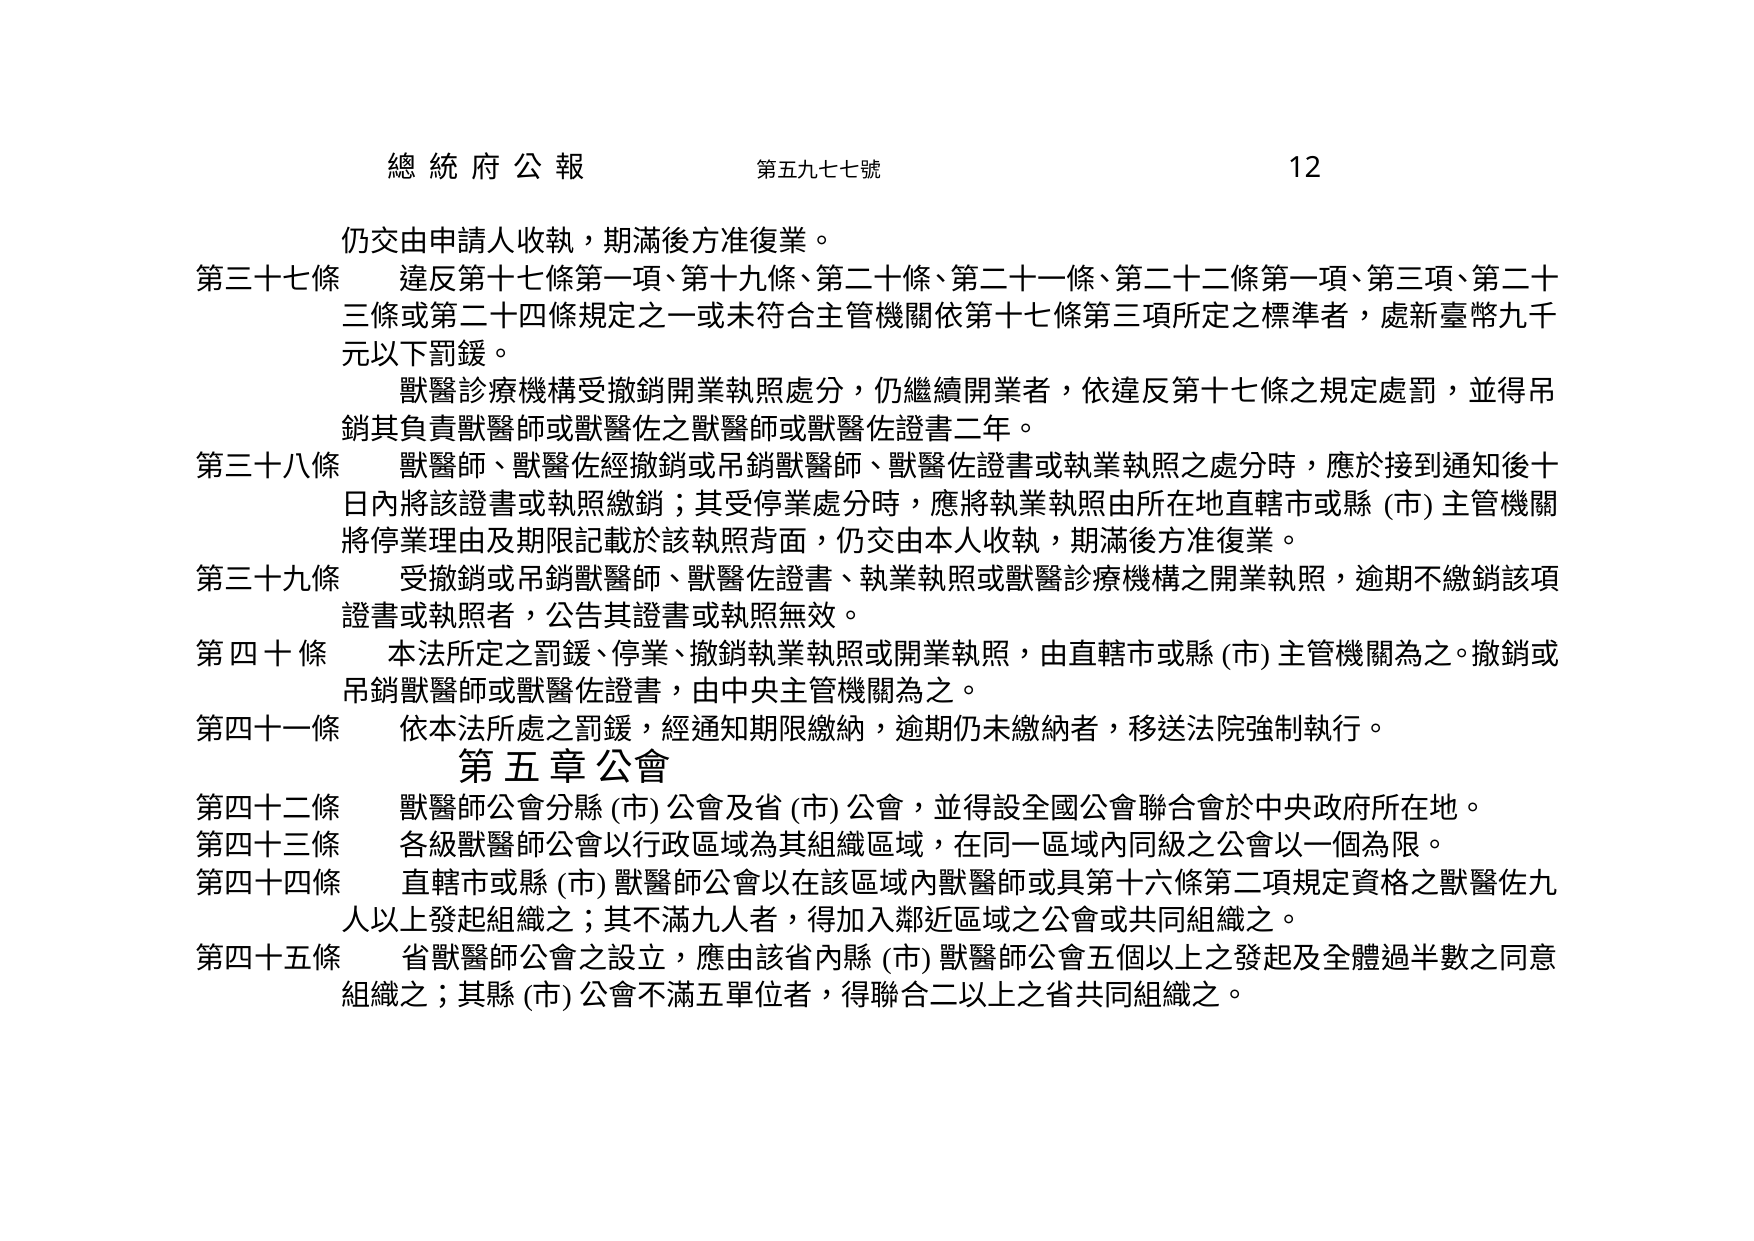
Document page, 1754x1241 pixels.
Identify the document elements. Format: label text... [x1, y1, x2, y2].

text 第 五 章 公會 [428, 747, 1559, 788]
text 第四十三條 各級獸醫師公會以行政區域為其組織區域，在同一區域內同級之公會以一個為限。 [195, 826, 1559, 863]
text 第四十五條 省獸醫師公會之設立，應由該省內縣 (市) 獸醫師公會五個以上之發起及全體過半數之同意組織之；其縣 (市) 公會不滿五單位者，得聯合二以上之省共同組織之。 [195, 938, 1559, 1013]
text 第三十九條 受撤銷或吊銷獸醫師、獸醫佐證書、執業執照或獸醫診療機構之開業執照，逾期不繳銷該項證書或執照者，公告其證書或執照無效。 [195, 559, 1559, 634]
text 第三十八條 獸醫師、獸醫佐經撤銷或吊銷獸醫師、獸醫佐證書或執業執照之處分時，應於接到通知後十日內將該證書或執照繳銷；其受停業處分時，應將執業執照由所在地直轄市或縣 (市) 主管機關將停業理由及期限記載於該執照背面，仍交由本人收執，期滿後方准復業。 [195, 447, 1559, 559]
text 第三十七條 違反第十七條第一項、第十九條、第二十條、第二十一條、第二十二條第一項、第三項、第二十三條或第二十四條規定之一或未符合主管機關依第十七條第三項所定之標準者，處新臺幣九千元以下罰鍰。 [195, 259, 1559, 372]
text 第四十二條 獸醫師公會分縣 (市) 公會及省 (市) 公會，並得設全國公會聯合會於中央政府所在地。 [195, 788, 1559, 826]
text 第四十一條 依本法所處之罰鍰，經通知期限繳納，逾期仍未繳納者，移送法院強制執行。 [195, 709, 1559, 747]
text 第四十條 本法所定之罰鍰、停業、撤銷執業執照或開業執照，由直轄市或縣 (市) 主管機關為之。撤銷或吊銷獸醫師或獸醫佐證書，由中央主管機關為之。 [195, 634, 1559, 709]
text 仍交由申請人收執，期滿後方准復業。 [195, 222, 1559, 259]
text 第四十四條 直轄市或縣 (市) 獸醫師公會以在該區域內獸醫師或具第十六條第二項規定資格之獸醫佐九人以上發起組織之；其不滿九人者，得加入鄰近區域之公會或共同組織之。 [195, 863, 1559, 938]
text 獸醫診療機構受撤銷開業執照處分，仍繼續開業者，依違反第十七條之規定處罰，並得吊銷其負責獸醫師或獸醫佐之獸醫師或獸醫佐證書二年。 [341, 372, 1559, 447]
